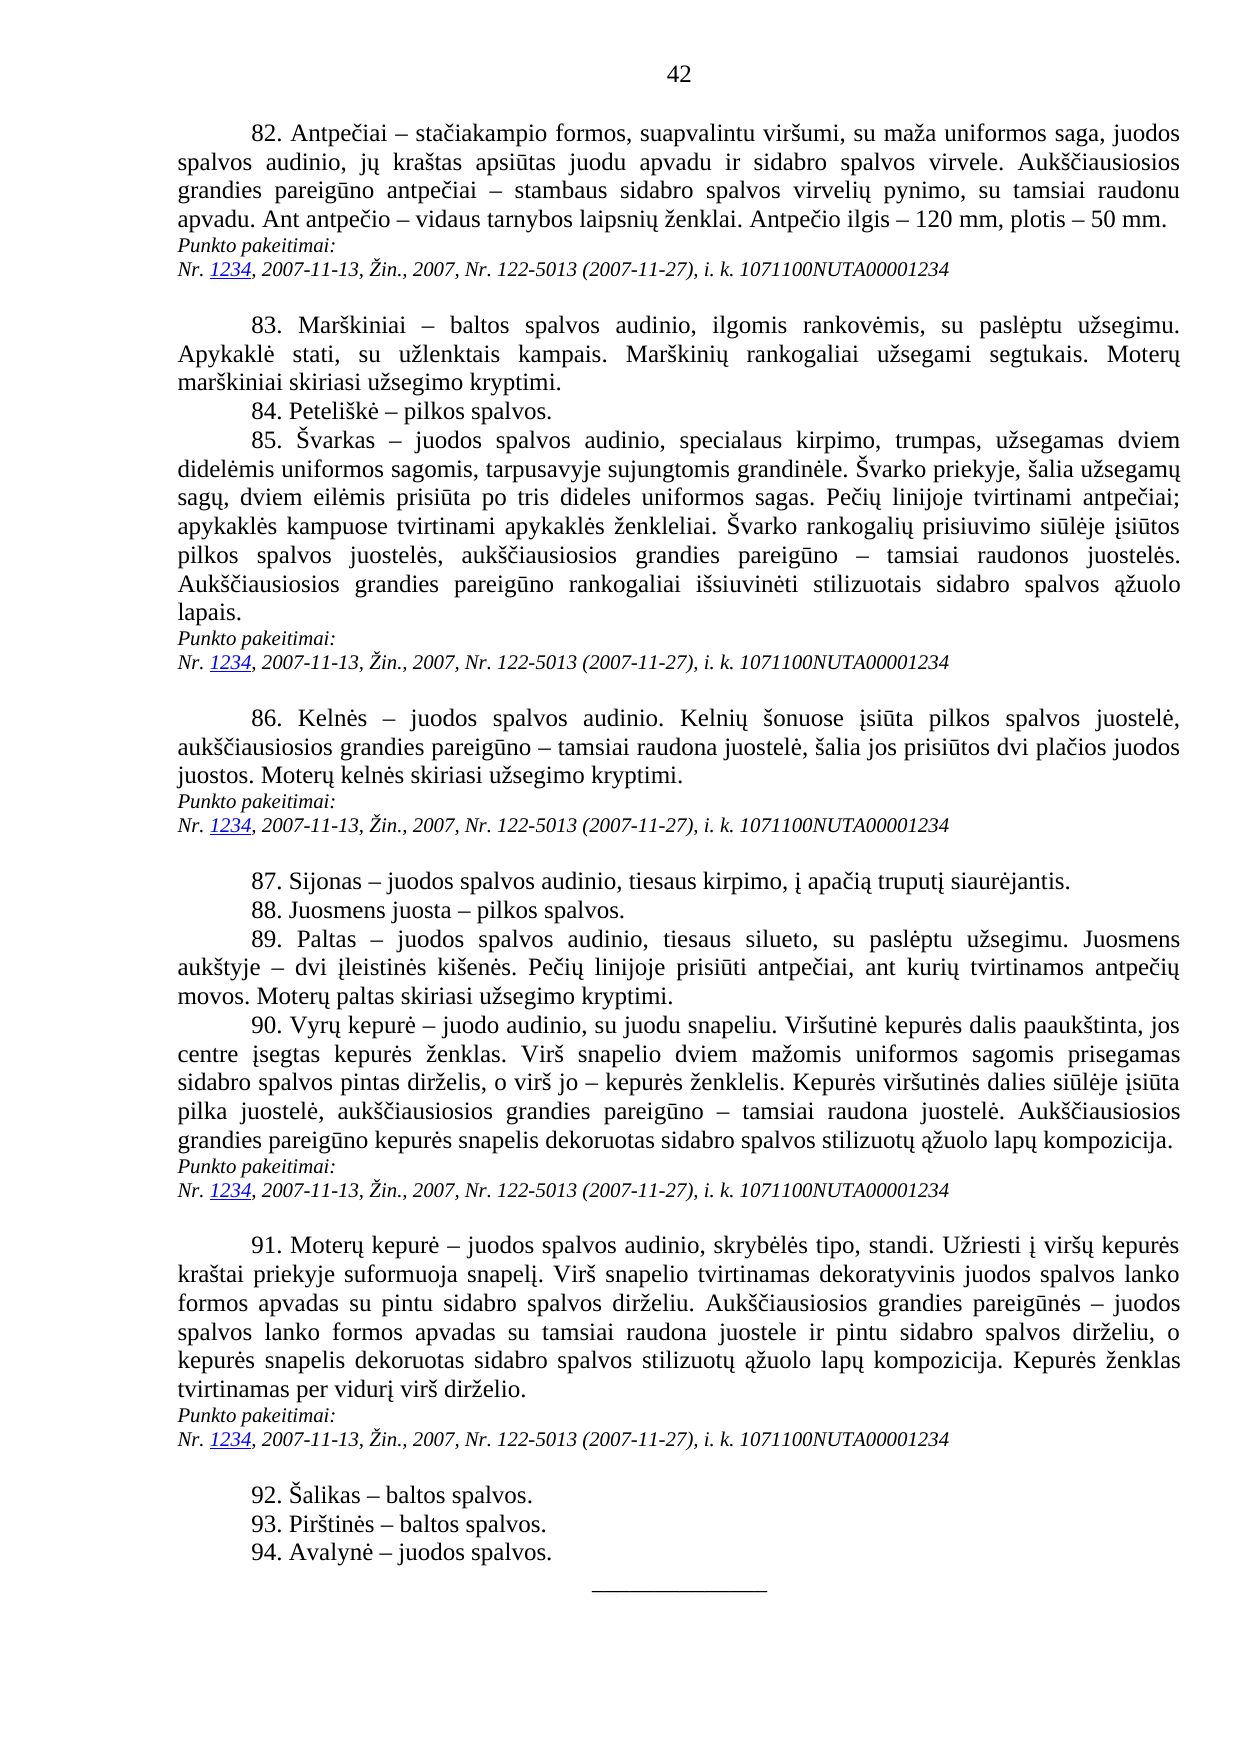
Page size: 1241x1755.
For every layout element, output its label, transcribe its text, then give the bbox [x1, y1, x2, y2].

text 91. Moterų kepurė – juodos spalvos audinio, skrybėlės tipo, standi. Užriesti į viršų kepurės kraštai priekyje suformuoja snapelį. Virš snapelio tvirtinamas dekoratyvinis juodos spalvos lanko formos apvadas su pintu sidabro spalvos dirželiu. Aukščiausiosios grandies pareigūnės – juodos spalvos lanko formos apvadas su tamsiai raudona juostele ir pintu sidabro spalvos dirželiu, o kepurės snapelis dekoruotas sidabro spalvos stilizuotų ąžuolo lapų kompozicija. Kepurės ženklas tvirtinamas per vidurį virš dirželio. [177, 1231, 1181, 1403]
text 85. Švarkas – juodos spalvos audinio, specialaus kirpimo, trumpas, užsegamas dviem didelėmis uniformos sagomis, tarpusavyje sujungtomis grandinėle. Švarko priekyje, šalia užsegamų sagų, dviem eilėmis prisiūta po tris dideles uniformos sagas. Pečių linijoje tvirtinami antpečiai; apykaklės kampuose tvirtinami apykaklės ženkleliai. Švarko rankogalių prisiuvimo siūlėje įsiūtos pilkos spalvos juostelės, aukščiausiosios grandies pareigūno – tamsiai raudonos juostelės. Aukščiausiosios grandies pareigūno rankogaliai išsiuvinėti stilizuotais sidabro spalvos ąžuolo lapais. [177, 425, 1181, 626]
text Punkto pakeitimai: [177, 1403, 1181, 1427]
text Punkto pakeitimai: [177, 626, 1181, 650]
text 86. Kelnės – juodos spalvos audinio. Kelnių šonuose įsiūta pilkos spalvos juostelė, aukščiausiosios grandies pareigūno – tamsiai raudona juostelė, šalia jos prisiūtos dvi plačios juodos juostos. Moterų kelnės skiriasi užsegimo kryptimi. [177, 703, 1181, 789]
text 87. Sijonas – juodos spalvos audinio, tiesaus kirpimo, į apačią truputį siaurėjantis. [177, 866, 1181, 895]
text 82. Antpečiai – stačiakampio formos, suapvalintu viršumi, su maža uniformos saga, juodos spalvos audinio, jų kraštas apsiūtas juodu apvadu ir sidabro spalvos virvele. Aukščiausiosios grandies pareigūno antpečiai – stambaus sidabro spalvos virvelių pynimo, su tamsiai raudonu apvadu. Ant antpečio – vidaus tarnybos laipsnių ženklai. Antpečio ilgis – 120 mm, plotis – 50 mm. [177, 118, 1181, 233]
text Punkto pakeitimai: [177, 1154, 1181, 1178]
text Nr. 1234, 2007-11-13, Žin., 2007, Nr. 122-5013 (2007-11-27), i. k. 1071100NUTA00001234 [177, 1427, 1181, 1451]
text ______________ [177, 1566, 1181, 1595]
text Nr. 1234, 2007-11-13, Žin., 2007, Nr. 122-5013 (2007-11-27), i. k. 1071100NUTA00001234 [177, 1178, 1181, 1202]
text 88. Juosmens juosta – pilkos spalvos. [177, 895, 1181, 924]
text 89. Paltas – juodos spalvos audinio, tiesaus silueto, su paslėptu užsegimu. Juosmens aukštyje – dvi įleistinės kišenės. Pečių linijoje prisiūti antpečiai, ant kurių tvirtinamos antpečių movos. Moterų paltas skiriasi užsegimo kryptimi. [177, 924, 1181, 1010]
text 90. Vyrų kepurė – juodo audinio, su juodu snapeliu. Viršutinė kepurės dalis paaukštinta, jos centre įsegtas kepurės ženklas. Virš snapelio dviem mažomis uniformos sagomis prisegamas sidabro spalvos pintas dirželis, o virš jo – kepurės ženklelis. Kepurės viršutinės dalies siūlėje įsiūta pilka juostelė, aukščiausiosios grandies pareigūno – tamsiai raudona juostelė. Aukščiausiosios grandies pareigūno kepurės snapelis dekoruotas sidabro spalvos stilizuotų ąžuolo lapų kompozicija. [177, 1010, 1181, 1154]
text Punkto pakeitimai: [177, 789, 1181, 813]
text Nr. 1234, 2007-11-13, Žin., 2007, Nr. 122-5013 (2007-11-27), i. k. 1071100NUTA00001234 [177, 257, 1181, 281]
text 83. Marškiniai – baltos spalvos audinio, ilgomis rankovėmis, su paslėptu užsegimu. Apykaklė stati, su užlenktais kampais. Marškinių rankogaliai užsegami segtukais. Moterų marškiniai skiriasi užsegimo kryptimi. [177, 310, 1181, 396]
text Nr. 1234, 2007-11-13, Žin., 2007, Nr. 122-5013 (2007-11-27), i. k. 1071100NUTA00001234 [177, 813, 1181, 837]
text Nr. 1234, 2007-11-13, Žin., 2007, Nr. 122-5013 (2007-11-27), i. k. 1071100NUTA00001234 [177, 650, 1181, 674]
text 92. Šalikas – baltos spalvos. [177, 1480, 1181, 1509]
text Punkto pakeitimai: [177, 233, 1181, 257]
text 93. Pirštinės – baltos spalvos. [177, 1509, 1181, 1537]
text 94. Avalynė – juodos spalvos. [177, 1537, 1181, 1566]
text 84. Peteliškė – pilkos spalvos. [177, 396, 1181, 425]
